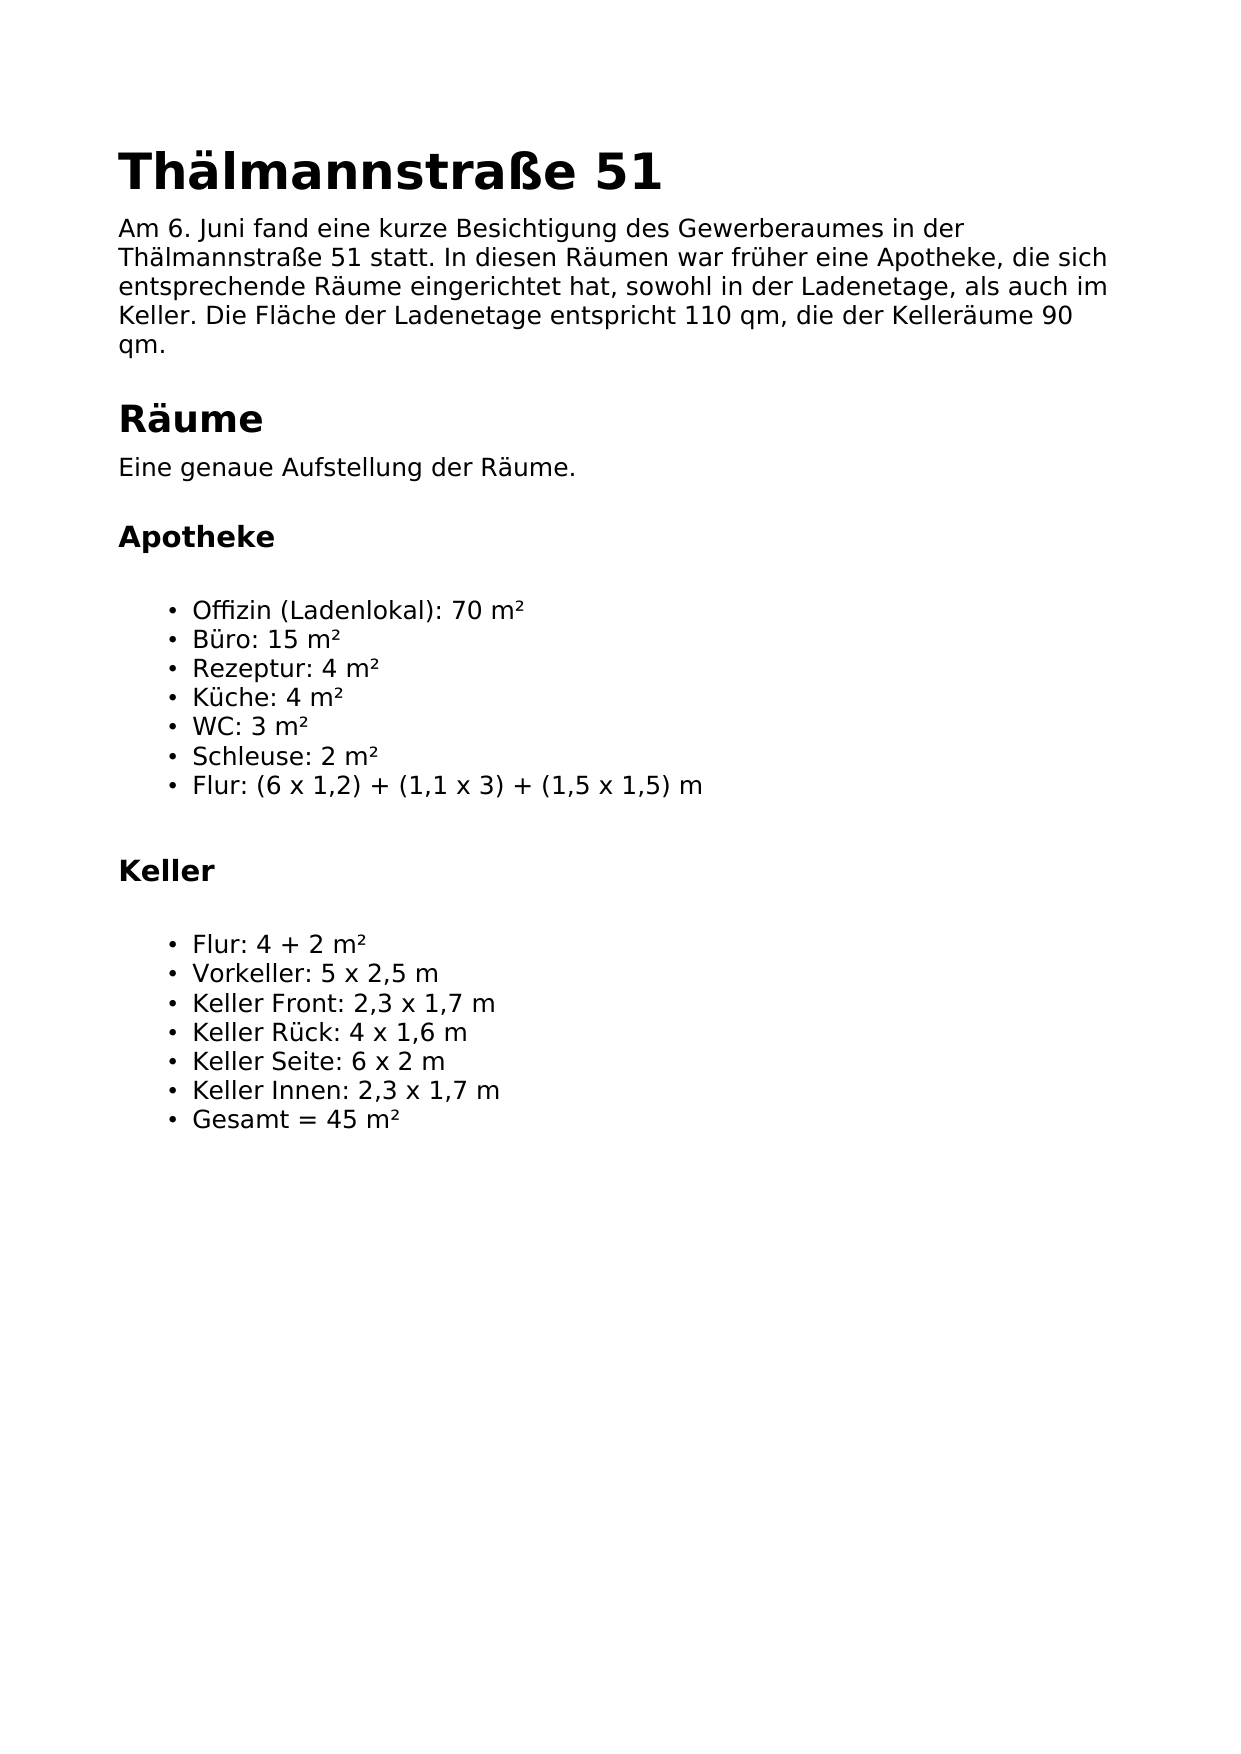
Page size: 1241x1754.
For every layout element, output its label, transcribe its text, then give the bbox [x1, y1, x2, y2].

text Am 6. Juni fand eine kurze Besichtigung des Gewerberaumes in der Thälmannstraße 51 statt. In diesen Räumen war früher eine Apotheke, die sich entsprechende Räume eingerichtet hat, sowohl in der Ladenetage, als auch im Keller. Die Fläche der Ladenetage entspricht 110 qm, die der Kelleräume 90 qm. [118, 214, 1122, 360]
subtitle Keller [118, 854, 1122, 888]
list Keller Front: 2,3 x 1,7 m [177, 989, 1122, 1018]
list Flur: 4 + 2 m² [177, 931, 1122, 960]
list Schleuse: 2 m² [177, 742, 1122, 771]
list Gesamt = 45 m² [177, 1106, 1122, 1135]
list Rezeptur: 4 m² [177, 654, 1122, 683]
list Keller Seite: 6 x 2 m [177, 1047, 1122, 1076]
subtitle Räume [118, 397, 1122, 441]
subtitle Apotheke [118, 520, 1122, 554]
list Offizin (Ladenlokal): 70 m² [177, 596, 1122, 625]
list Vorkeller: 5 x 2,5 m [177, 960, 1122, 989]
list WC: 3 m² [177, 713, 1122, 742]
subtitle Thälmannstraße 51 [118, 143, 1122, 201]
list Küche: 4 m² [177, 683, 1122, 713]
list Keller Rück: 4 x 1,6 m [177, 1018, 1122, 1047]
list Flur: (6 x 1,2) + (1,1 x 3) + (1,5 x 1,5) m [177, 771, 1122, 800]
text Eine genaue Aufstellung der Räume. [118, 453, 1122, 482]
list Keller Innen: 2,3 x 1,7 m [177, 1076, 1122, 1106]
list Büro: 15 m² [177, 625, 1122, 654]
